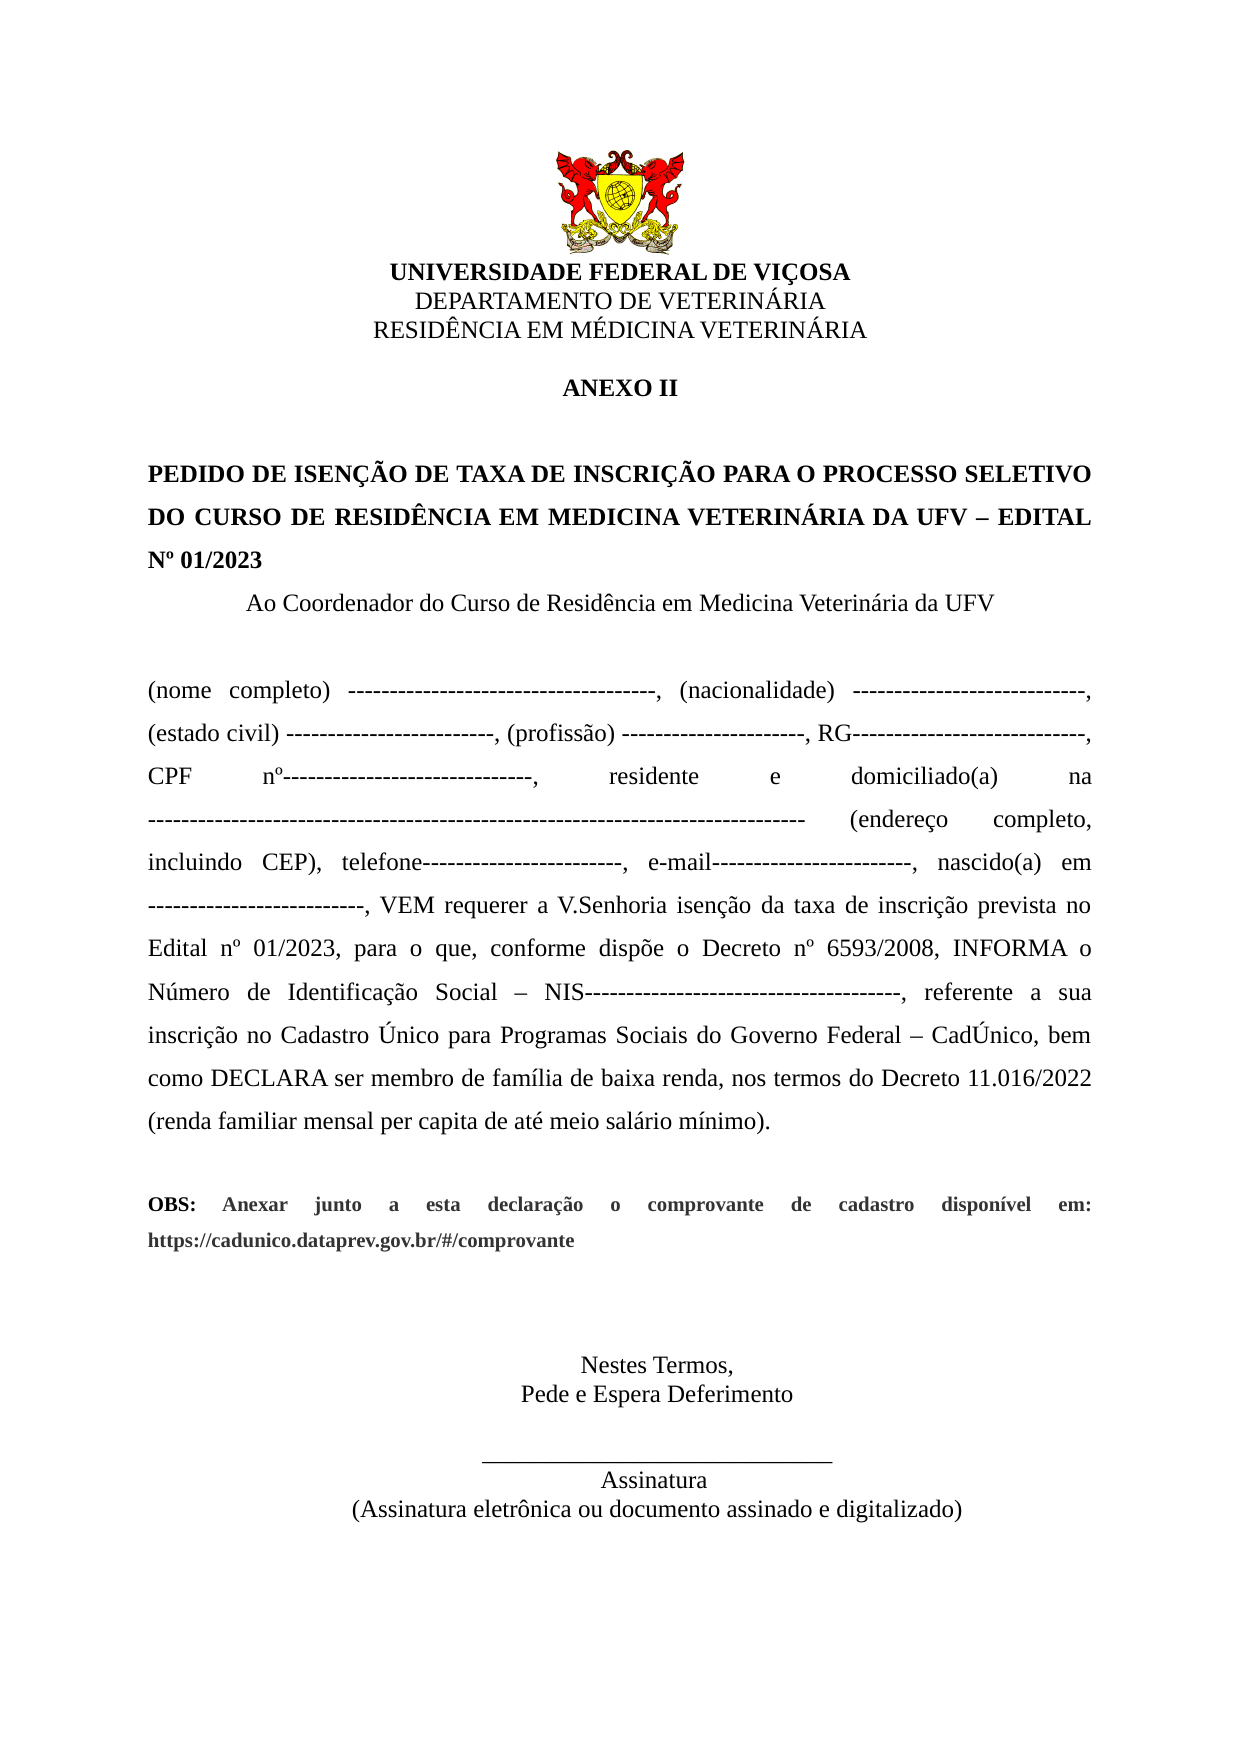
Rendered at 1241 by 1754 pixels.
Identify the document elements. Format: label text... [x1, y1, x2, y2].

text Nestes Termos, [148, 1351, 1093, 1379]
text (Assinatura eletrônica ou documento assinado e digitalizado) [148, 1494, 1093, 1523]
text (nome completo) -------------------------------------, (nacionalidade) ----------------------------, (estado civil) -------------------------, (profissão) ----------------------, RG----------------------------, CPF nº------------------------------, residente e domiciliado(a) na ------------------------------------------------------------------------------- (endereço completo, incluindo CEP), telefone------------------------, e-mail------------------------, nascido(a) em --------------------------, VEM requerer a V.Senhoria isenção da taxa de inscrição prevista no Edital nº 01/2023, para o que, conforme dispõe o Decreto nº 6593/2008, INFORMA o Número de Identificação Social – NIS--------------------------------------, referente a sua inscrição no Cadastro Único para Programas Sociais do Governo Federal – CadÚnico, bem como DECLARA ser membro de família de baixa renda, nos termos do Decreto 11.016/2022 (renda familiar mensal per capita de até meio salário mínimo). [148, 675, 1093, 1135]
picture [554, 147, 686, 258]
text Pede e Espera Deferimento [148, 1379, 1093, 1408]
text Ao Coordenador do Curso de Residência em Medicina Veterinária da UFV [148, 588, 1093, 617]
text ____________________________ [148, 1437, 1093, 1466]
text ANEXO II [148, 373, 1093, 402]
text Assinatura [148, 1466, 1093, 1494]
text OBS: Anexar junto a esta declaração o comprovante de cadastro disponível em: https://cadunico.dataprev.gov.br/#/comprovante [148, 1192, 1093, 1252]
text PEDIDO DE ISENÇÃO DE TAXA DE INSCRIÇÃO PARA O PROCESSO SELETIVO DO CURSO DE RESIDÊNCIA EM MEDICINA VETERINÁRIA DA UFV – EDITAL Nº 01/2023 [148, 459, 1093, 574]
